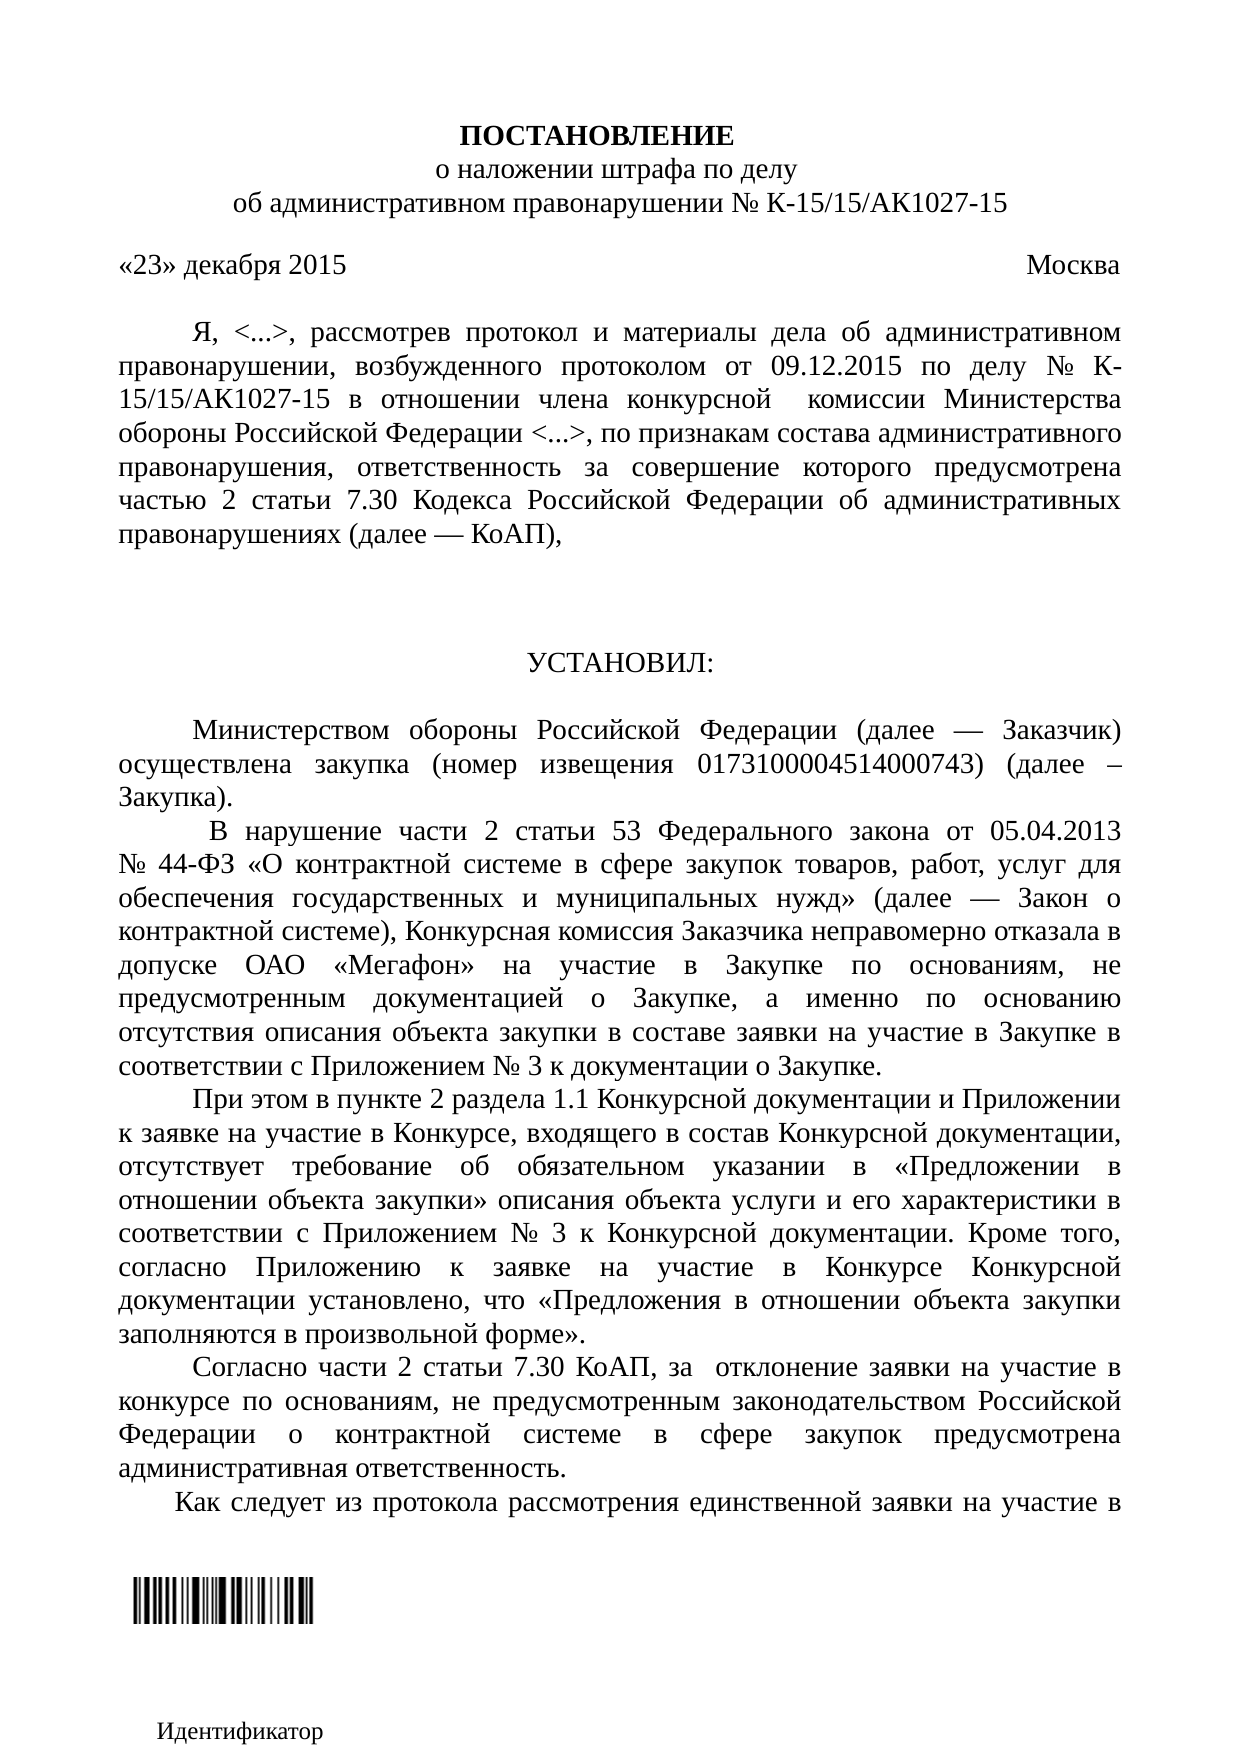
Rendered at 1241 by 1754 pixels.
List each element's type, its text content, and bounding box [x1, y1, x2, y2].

text Как следует из протокола рассмотрения единственной заявки на участие в [118, 1484, 1122, 1517]
text При этом в пункте 2 раздела 1.1 Конкурсной документации и Приложении к заявке на участие в Конкурсе, входящего в состав Конкурсной документации, отсутствует требование об обязательном указании в «Предложении в отношении объекта закупки» описания объекта услуги и его характеристики в соответствии с Приложением № 3 к Конкурсной документации. Кроме того, согласно Приложению к заявке на участие в Конкурсе Конкурсной документации установлено, что «Предложения в отношении объекта закупки заполняются в произвольной форме». [118, 1081, 1122, 1349]
text о наложении штрафа по делу [118, 152, 1122, 185]
text В нарушение части 2 статьи 53 Федерального закона от 05.04.2013 № 44-ФЗ «О контрактной системе в сфере закупок товаров, работ, услуг для обеспечения государственных и муниципальных нужд» (далее — Закон о контрактной системе), Конкурсная комиссия Заказчика неправомерно отказала в допуске ОАО «Мегафон» на участие в Закупке по основаниям, не предусмотренным документацией о Закупке, а именно по основанию отсутствия описания объекта закупки в составе заявки на участие в Закупке в соответствии с Приложением № 3 к документации о Закупке. [118, 813, 1122, 1081]
text Согласно части 2 статьи 7.30 КоАП, за отклонение заявки на участие в конкурсе по основаниям, не предусмотренным законодательством Российской Федерации о контрактной системе в сфере закупок предусмотрена административная ответственность. [118, 1349, 1122, 1484]
text ПОСТАНОВЛЕНИЕ [117, 118, 1078, 152]
text Министерством обороны Российской Федерации (далее — Заказчик) осуществлена закупка (номер извещения 0173100004514000743) (далее – Закупка). [118, 712, 1122, 813]
text УСТАНОВИЛ: [118, 645, 1122, 679]
text «23» декабря 2015 Москва [118, 247, 1122, 281]
text Я, <...>, рассмотрев протокол и материалы дела об административном правонарушении, возбужденного протоколом от 09.12.2015 по делу № К-15/15/АК1027-15 в отношении члена конкурсной комиссии Министерства обороны Российской Федерации <...>, по признакам состава административного правонарушения, ответственность за совершение которого предусмотрена частью 2 статьи 7.30 Кодекса Российской Федерации об административных правонарушениях (далее — КоАП), [118, 314, 1122, 549]
text об административном правонарушении № К-15/15/АК1027-15 [118, 185, 1122, 219]
picture [118, 1577, 331, 1624]
